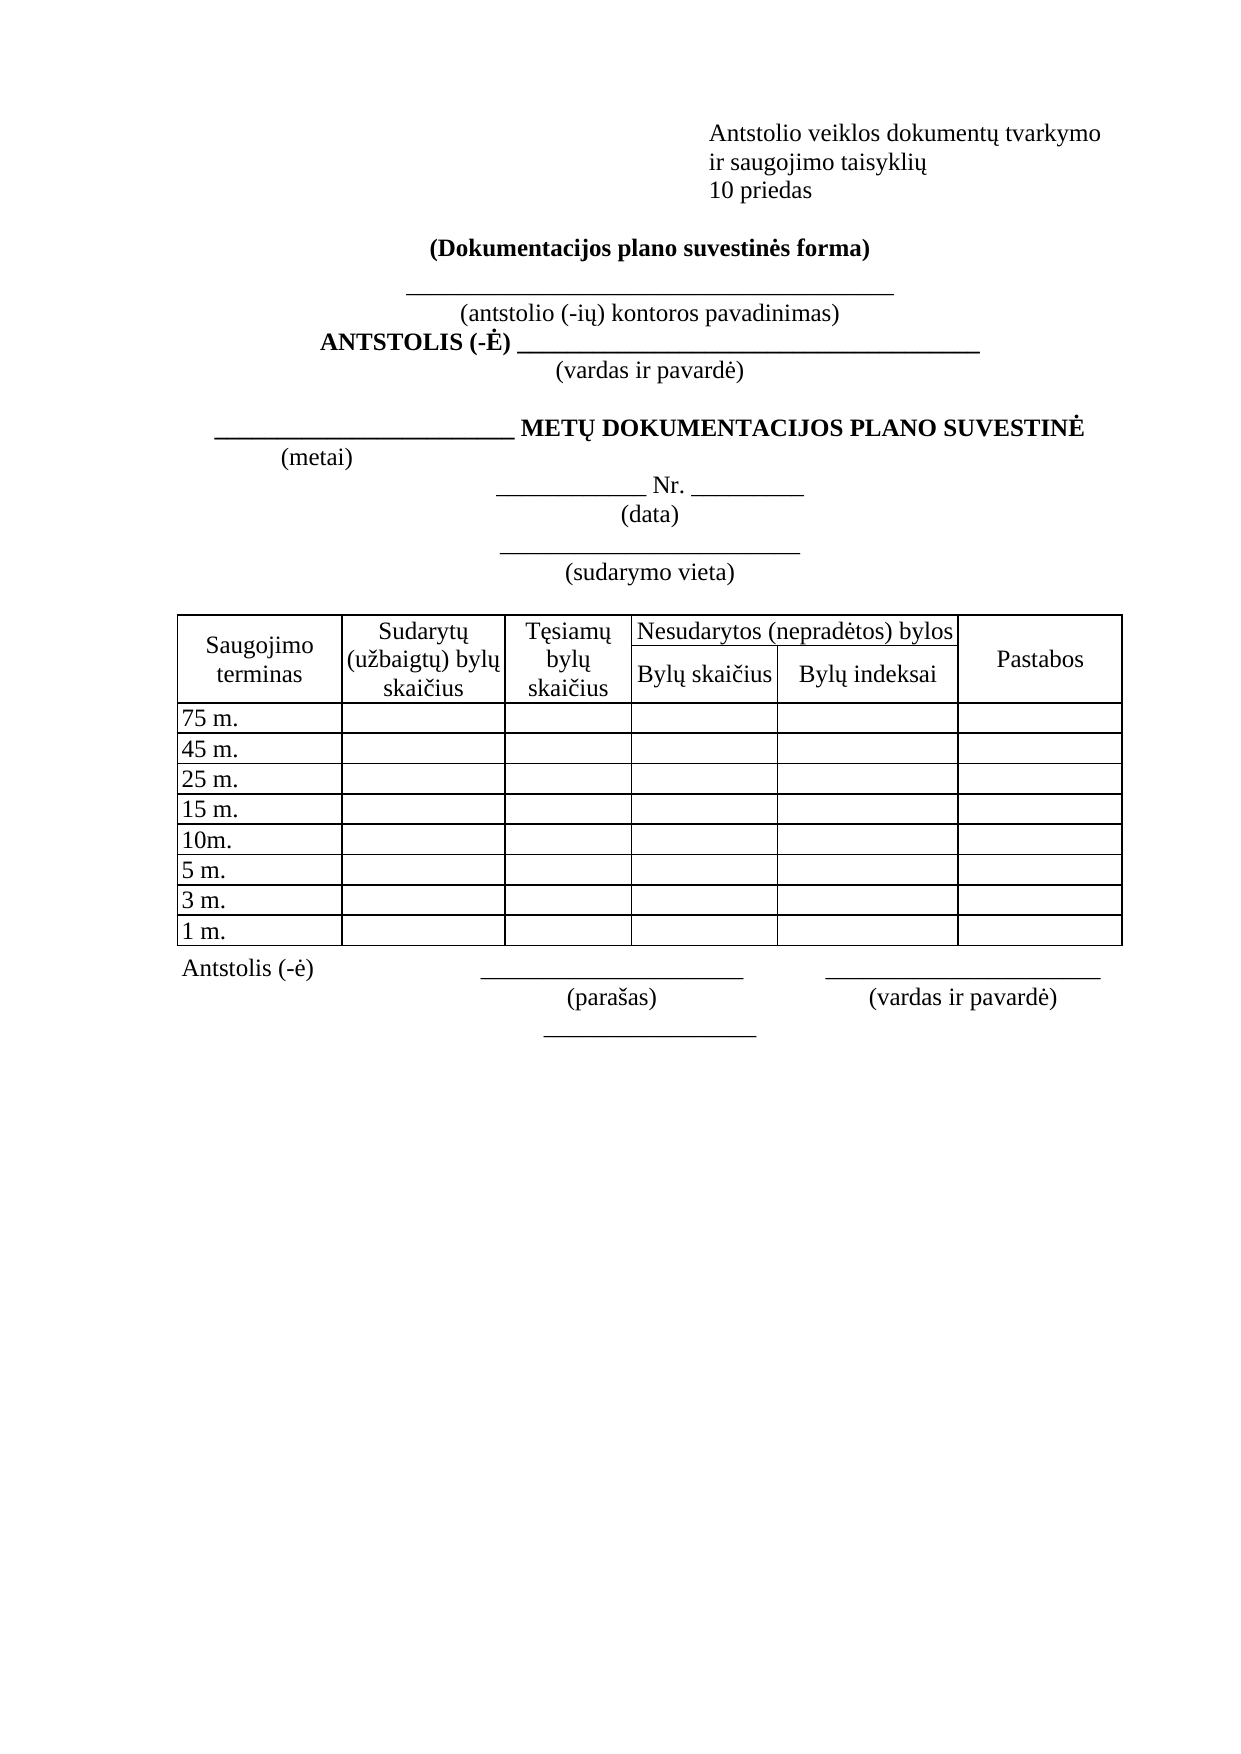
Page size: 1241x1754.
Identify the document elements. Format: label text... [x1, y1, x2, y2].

table_cell [506, 855, 631, 884]
table_cell 10m. [178, 825, 341, 853]
table_cell [343, 795, 504, 823]
table_cell [778, 886, 957, 914]
table_cell [343, 886, 504, 914]
table_header Sudarytų (užbaigtų) bylų skaičius [343, 616, 504, 702]
table_cell [959, 855, 1121, 884]
table_cell [778, 704, 957, 732]
table_cell Bylų skaičius [632, 646, 777, 702]
text _______________________________________ [177, 269, 1122, 298]
table_cell [632, 886, 777, 914]
table_cell [343, 916, 504, 944]
table_cell [778, 855, 957, 884]
text ____________ Nr. _________ [177, 470, 1122, 499]
table_cell 25 m. [178, 764, 341, 793]
text 10 priedas [177, 176, 1122, 204]
table_cell [959, 795, 1121, 823]
text (vardas ir pavardė) [177, 355, 1122, 384]
text ANTSTOLIS (-Ė) _____________________________________ [177, 327, 1122, 355]
table_cell Bylų indeksai [778, 646, 957, 702]
table_header ______________________ (vardas ir pavardė) [804, 953, 1122, 1011]
table_cell [506, 886, 631, 914]
table_cell [506, 916, 631, 944]
table_cell [343, 704, 504, 732]
table_cell [632, 734, 777, 763]
table_header Tęsiamų bylų skaičius [506, 616, 631, 702]
table_cell [959, 704, 1121, 732]
table_cell 75 m. [178, 704, 341, 732]
text (sudarymo vieta) [177, 557, 1122, 585]
text Antstolio veiklos dokumentų tvarkymo [709, 118, 1122, 147]
table_cell [632, 855, 777, 884]
table_header _____________________ (parašas) [420, 953, 804, 1011]
table_cell 15 m. [178, 795, 341, 823]
text ________________________ [177, 528, 1122, 557]
table_header Nesudarytos (nepradėtos) bylos [632, 616, 957, 644]
table_cell [959, 764, 1121, 793]
table_cell [778, 825, 957, 853]
table_cell [506, 825, 631, 853]
text (metai) [177, 442, 1122, 470]
table_header Antstolis (-ė) [177, 953, 420, 1011]
table_cell [959, 734, 1121, 763]
table_cell [632, 704, 777, 732]
text ________________________ METŲ DOKUMENTACIJOS PLANO SUVESTINĖ [177, 413, 1122, 442]
table_cell 3 m. [178, 886, 341, 914]
table_cell [632, 795, 777, 823]
table_cell [343, 764, 504, 793]
text (data) [177, 499, 1122, 528]
table_cell [959, 886, 1121, 914]
text (Dokumentacijos plano suvestinės forma) [177, 233, 1122, 262]
table_cell [778, 916, 957, 944]
table_cell [506, 704, 631, 732]
table_cell [506, 795, 631, 823]
table_cell [959, 825, 1121, 853]
table_cell [632, 916, 777, 944]
table_cell 1 m. [178, 916, 341, 944]
table_cell 45 m. [178, 734, 341, 763]
text _________________ [177, 1011, 1122, 1039]
table_cell [343, 855, 504, 884]
table_header Saugojimo terminas [178, 616, 341, 702]
table_cell [632, 764, 777, 793]
table_cell [343, 734, 504, 763]
table_cell [506, 734, 631, 763]
table_cell [632, 825, 777, 853]
table_cell [959, 916, 1121, 944]
text (antstolio (-ių) kontoros pavadinimas) [177, 298, 1122, 327]
table_cell [778, 734, 957, 763]
table_cell 5 m. [178, 855, 341, 884]
table_header Pastabos [959, 616, 1121, 702]
table_cell [778, 764, 957, 793]
text ir saugojimo taisyklių [177, 147, 1122, 176]
table_cell [506, 764, 631, 793]
table_cell [778, 795, 957, 823]
table_cell [343, 825, 504, 853]
